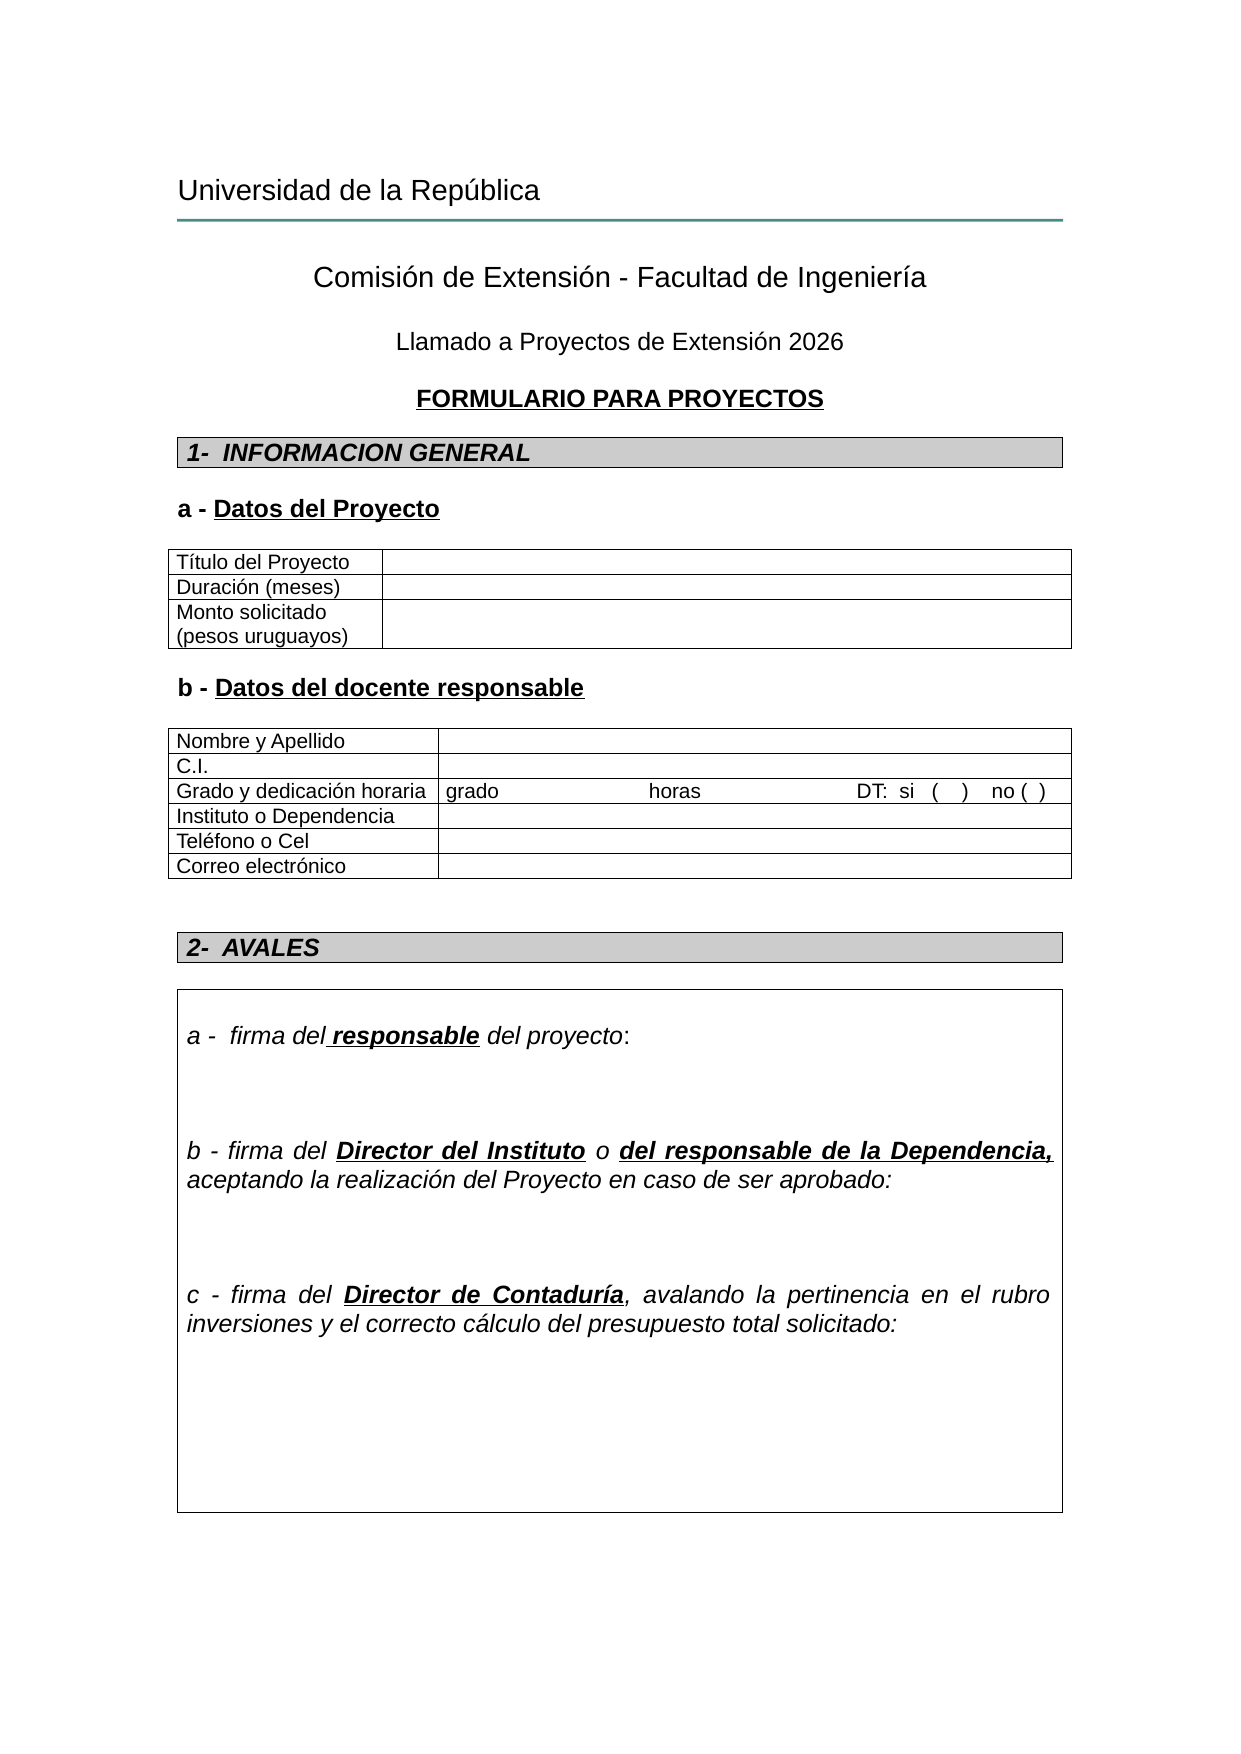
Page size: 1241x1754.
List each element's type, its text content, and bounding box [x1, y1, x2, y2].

table_cell [439, 854, 1071, 878]
table_header [383, 550, 1071, 574]
text FORMULARIO PARA PROYECTOS [177, 384, 1063, 413]
table_cell [383, 600, 1071, 648]
table_header [439, 729, 1071, 753]
table_cell Instituto o Dependencia [169, 804, 438, 828]
table_cell Monto solicitado (pesos uruguayos) [169, 600, 382, 648]
subtitle 2- AVALES [178, 933, 1062, 962]
table_cell Correo electrónico [169, 854, 438, 878]
table_cell Teléfono o Cel [169, 829, 438, 853]
text b - firma del Director del Instituto o del responsable de la Dependencia, aceptando la realización del Proyecto en caso de ser aprobado: [178, 1133, 1062, 1194]
text b - Datos del docente responsable [177, 673, 1063, 702]
text Llamado a Proyectos de Extensión 2026 [177, 327, 1063, 355]
subtitle 1- INFORMACION GENERAL [178, 438, 1062, 467]
table_cell Duración (meses) [169, 575, 382, 599]
table_cell [439, 829, 1071, 853]
text Comisión de Extensión - Facultad de Ingeniería [177, 259, 1063, 293]
text c - firma del Director de Contaduría, avalando la pertinencia en el rubro inversiones y el correcto cálculo del presupuesto total solicitado: [178, 1277, 1062, 1337]
table_cell [439, 804, 1071, 828]
text a - firma del responsable del proyecto: [178, 1018, 1062, 1050]
subtitle Universidad de la República [177, 173, 1063, 206]
table_cell Grado y dedicación horaria [169, 779, 438, 803]
table_header Título del Proyecto [169, 550, 382, 574]
table_cell grado horas DT: si ( ) no ( ) [439, 779, 1071, 803]
table_cell [439, 754, 1071, 778]
table_header Nombre y Apellido [169, 729, 438, 753]
table_cell [383, 575, 1071, 599]
table_cell C.I. [169, 754, 438, 778]
text a - Datos del Proyecto [177, 494, 1063, 523]
